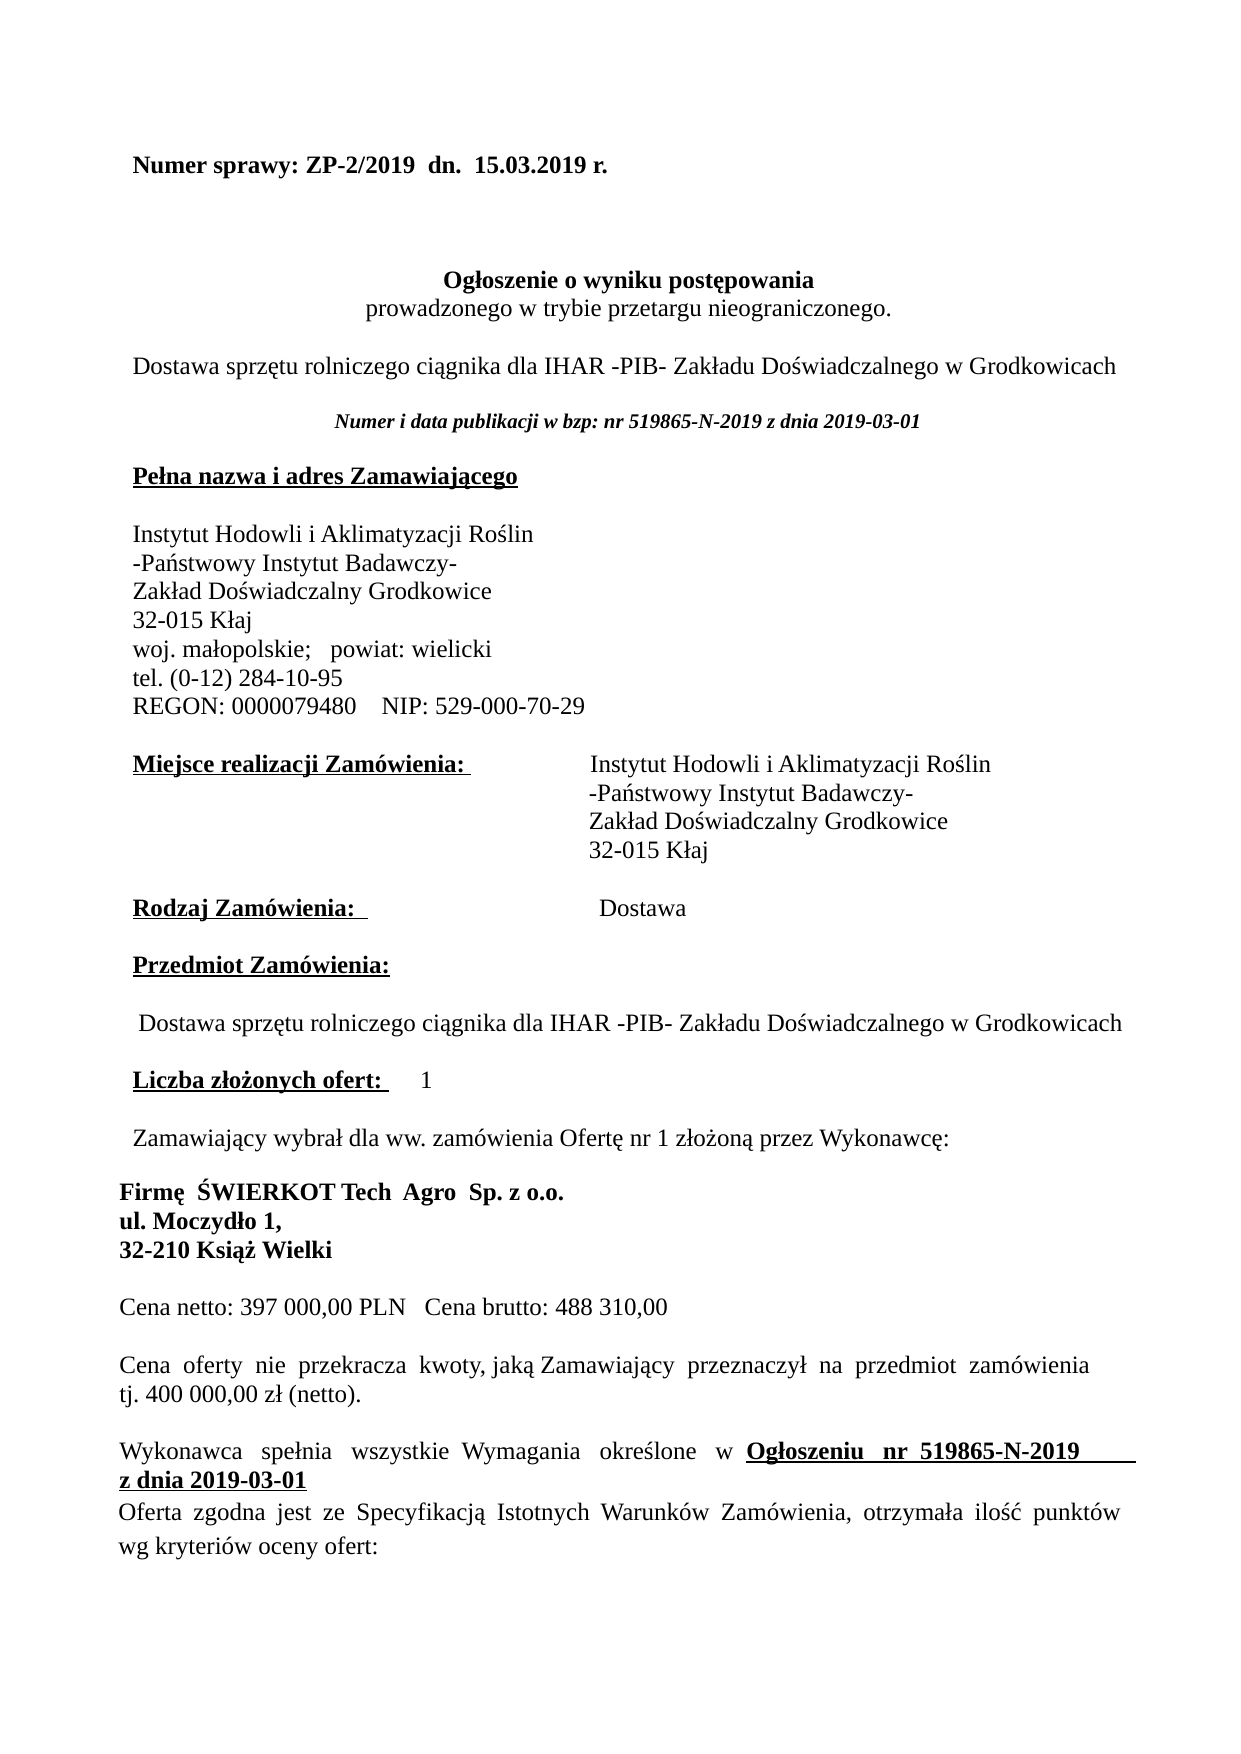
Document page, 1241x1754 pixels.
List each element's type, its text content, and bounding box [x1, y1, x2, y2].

table_header [132, 121, 1122, 150]
table_cell Rodzaj Zamówienia: Dostawa Przedmiot Zamówienia: Liczba złożonych ofert: 1 [132, 893, 1122, 1123]
table_cell Zamawiający wybrał dla ww. zamówienia Ofertę nr 1 złożoną przez Wykonawcę: [132, 1123, 1122, 1151]
table_header Dostawa sprzętu rolniczego ciągnika dla IHAR -PIB- Zakładu Doświadczalnego w Grodkowicach [138, 1008, 1122, 1036]
table_header [124, 118, 1122, 1154]
table_cell Ogłoszenie o wyniku postępowania prowadzonego w trybie przetargu nieograniczonego. [132, 265, 1122, 351]
table_header Instytut Hodowli i Aklimatyzacji Roślin -Państwowy Instytut Badawczy- Zakład Doświadczalny Grodkowice 32-015 Kłaj woj. małopolskie; powiat: wielicki tel. (0-12) 284-10-95 REGON: 0000079480 NIP: 529-000-70-29 [132, 519, 1122, 749]
table_cell Dostawa sprzętu rolniczego ciągnika dla IHAR -PIB- Zakładu Doświadczalnego w Grodkowicach [132, 351, 1122, 380]
table_header Firmę ŚWIERKOT Tech Agro Sp. z o.o. ul. Moczydło 1, 32-210 Książ Wielki Cena netto: 397 000,00 PLN Cena brutto: 488 310,00 Cena oferty nie przekracza kwoty, jaką Zamawiający przeznaczył na przedmiot zamówienia tj. 400 000,00 zł (netto). Wykonawca spełnia wszystkie Wymagania określone w Ogłoszeniu nr 519865-N-2019 z dnia 2019-03-01 [116, 1175, 1109, 1497]
table_cell Miejsce realizacji Zamówienia: Instytut Hodowli i Aklimatyzacji Roślin -Państwowy Instytut Badawczy- Zakład Doświadczalny Grodkowice 32-015 Kłaj [132, 749, 1122, 864]
text Oferta zgodna jest ze Specyfikacją Istotnych Warunków Zamówienia, otrzymała ilość punktów wg kryteriów oceny ofert: [118, 1497, 1122, 1560]
table_cell [132, 864, 1122, 893]
table_header [132, 1588, 1119, 1622]
table_header [129, 1585, 1122, 1625]
table_cell Numer i data publikacji w bzp: nr 519865-N-2019 z dnia 2019-03-01 Pełna nazwa i adres Zamawiającego [132, 380, 1122, 519]
table_cell [132, 179, 1122, 265]
table_cell Numer sprawy: ZP-2/2019 dn. 15.03.2019 r. [132, 150, 1122, 178]
